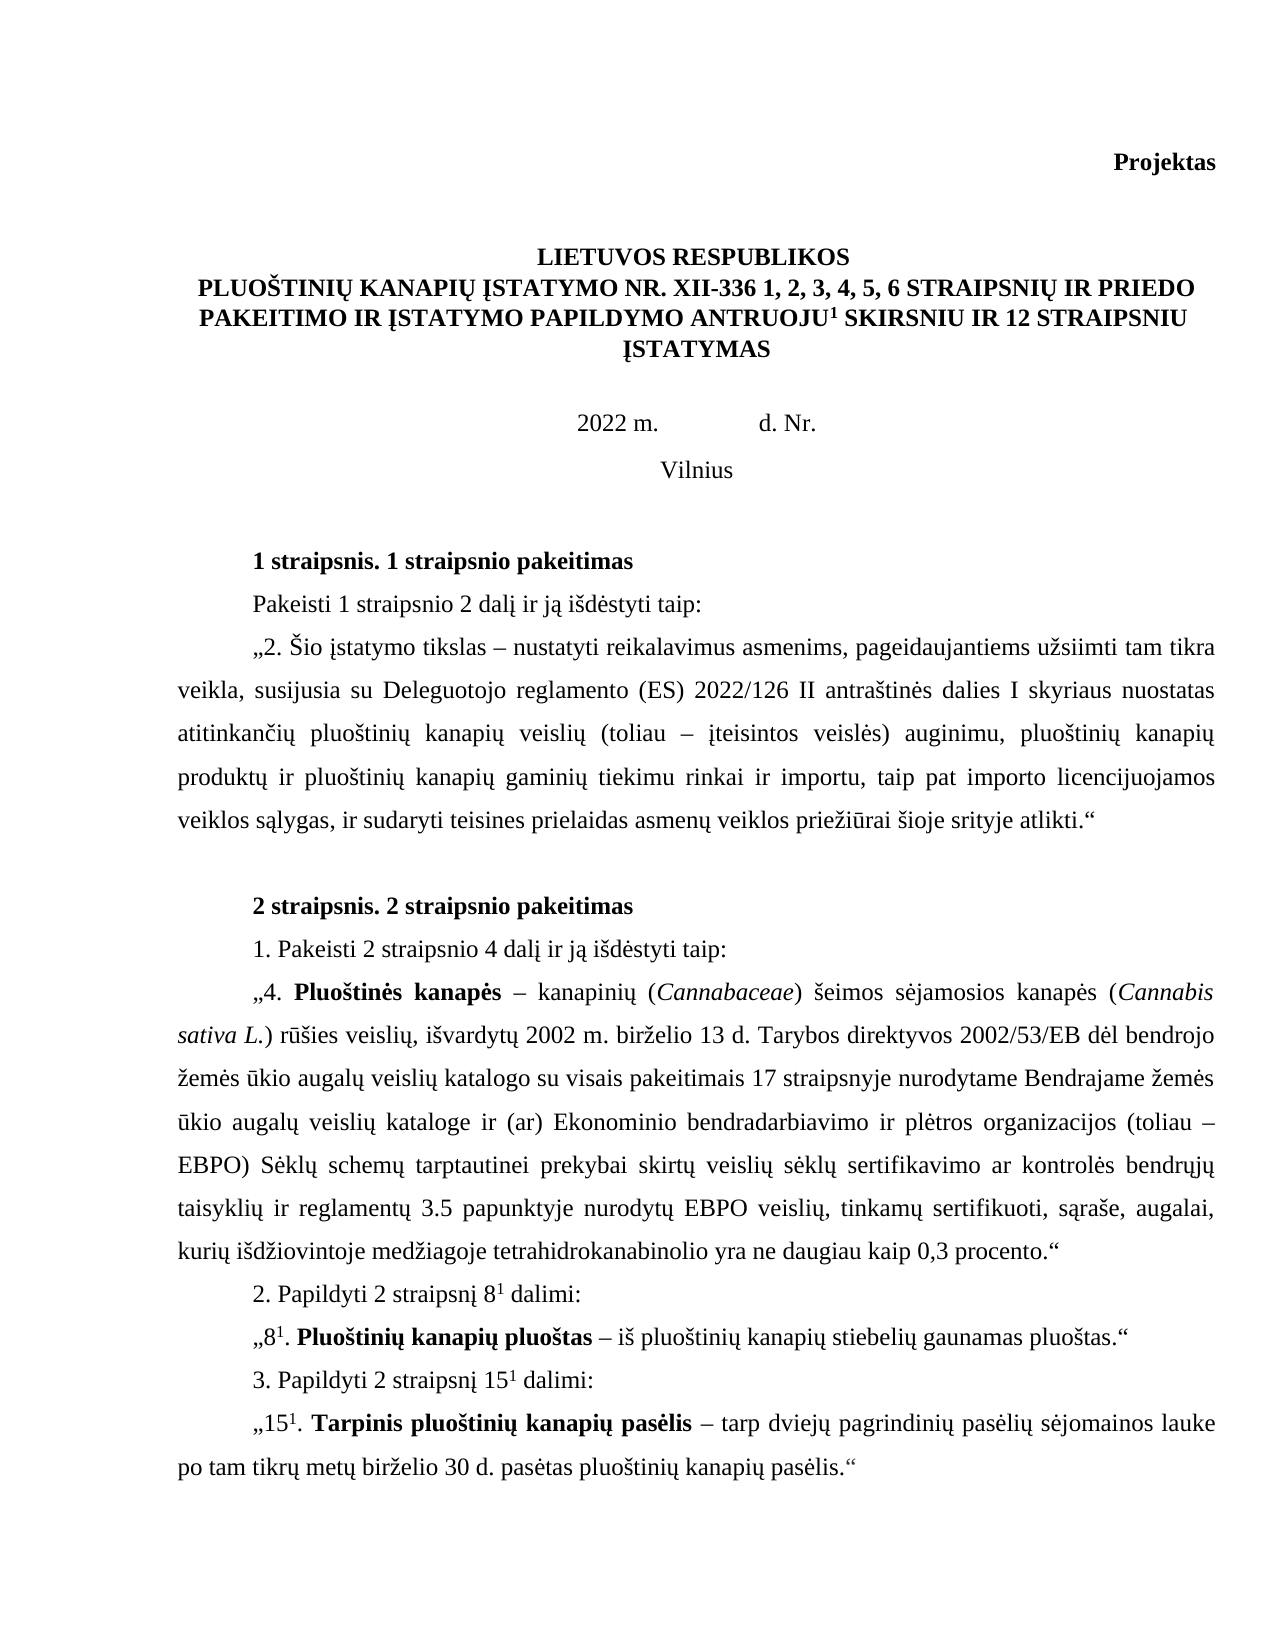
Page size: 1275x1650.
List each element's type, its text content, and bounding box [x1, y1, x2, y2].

text Vilnius [177, 455, 1216, 484]
text „4. Pluoštinės kanapės – kanapinių (Cannabaceae) šeimos sėjamosios kanapės (Cannabis sativa L.) rūšies veislių, išvardytų 2002 m. birželio 13 d. Tarybos direktyvos 2002/53/EB dėl bendrojo žemės ūkio augalų veislių katalogo su visais pakeitimais 17 straipsnyje nurodytame Bendrajame žemės ūkio augalų veislių kataloge ir (ar) Ekonominio bendradarbiavimo ir plėtros organizacijos (toliau – EBPO) Sėklų schemų tarptautinei prekybai skirtų veislių sėklų sertifikavimo ar kontrolės bendrųjų taisyklių ir reglamentų 3.5 papunktyje nurodytų EBPO veislių, tinkamų sertifikuoti, sąraše, augalai, kurių išdžiovintoje medžiagoje tetrahidrokanabinolio yra ne daugiau kaip 0,3 procento.“ [177, 977, 1216, 1265]
text 1 straipsnis. 1 straipsnio pakeitimas [177, 546, 1216, 575]
text 2 straipsnis. 2 straipsnio pakeitimas [177, 891, 1216, 920]
text 3. Papildyti 2 straipsnį 151 dalimi: [177, 1365, 1216, 1394]
text LIETUVOS RESPUBLIKOS [177, 242, 1216, 271]
text „2. Šio įstatymo tikslas – nustatyti reikalavimus asmenims, pageidaujantiems užsiimti tam tikra veikla, susijusia su Deleguotojo reglamento (ES) 2022/126 II antraštinės dalies I skyriaus nuostatas atitinkančių pluoštinių kanapių veislių (toliau – įteisintos veislės) auginimu, pluoštinių kanapių produktų ir pluoštinių kanapių gaminių tiekimu rinkai ir importu, taip pat importo licencijuojamos veiklos sąlygas, ir sudaryti teisines prielaidas asmenų veiklos priežiūrai šioje srityje atlikti.“ [177, 632, 1216, 833]
text PLUOŠTINIŲ KANAPIŲ ĮSTATYMO NR. XII-336 1, 2, 3, 4, 5, 6 STRAIPSNIŲ IR PRIEDO PAKEITIMO IR ĮSTATYMO PAPILDYMO ANTRUOJU1 SKIRSNIU IR 12 STRAIPSNIU ĮSTATYMAS [177, 273, 1216, 363]
text 2022 m. d. Nr. [177, 408, 1216, 437]
text „151. Tarpinis pluoštinių kanapių pasėlis – tarp dviejų pagrindinių pasėlių sėjomainos lauke po tam tikrų metų birželio 30 d. pasėtas pluoštinių kanapių pasėlis.“ [177, 1408, 1216, 1480]
text „81. Pluoštinių kanapių pluoštas – iš pluoštinių kanapių stiebelių gaunamas pluoštas.“ [177, 1322, 1216, 1351]
text 2. Papildyti 2 straipsnį 81 dalimi: [177, 1279, 1216, 1308]
text 1. Pakeisti 2 straipsnio 4 dalį ir ją išdėstyti taip: [177, 934, 1216, 963]
text Pakeisti 1 straipsnio 2 dalį ir ją išdėstyti taip: [177, 589, 1216, 618]
text Projektas [177, 147, 1216, 176]
